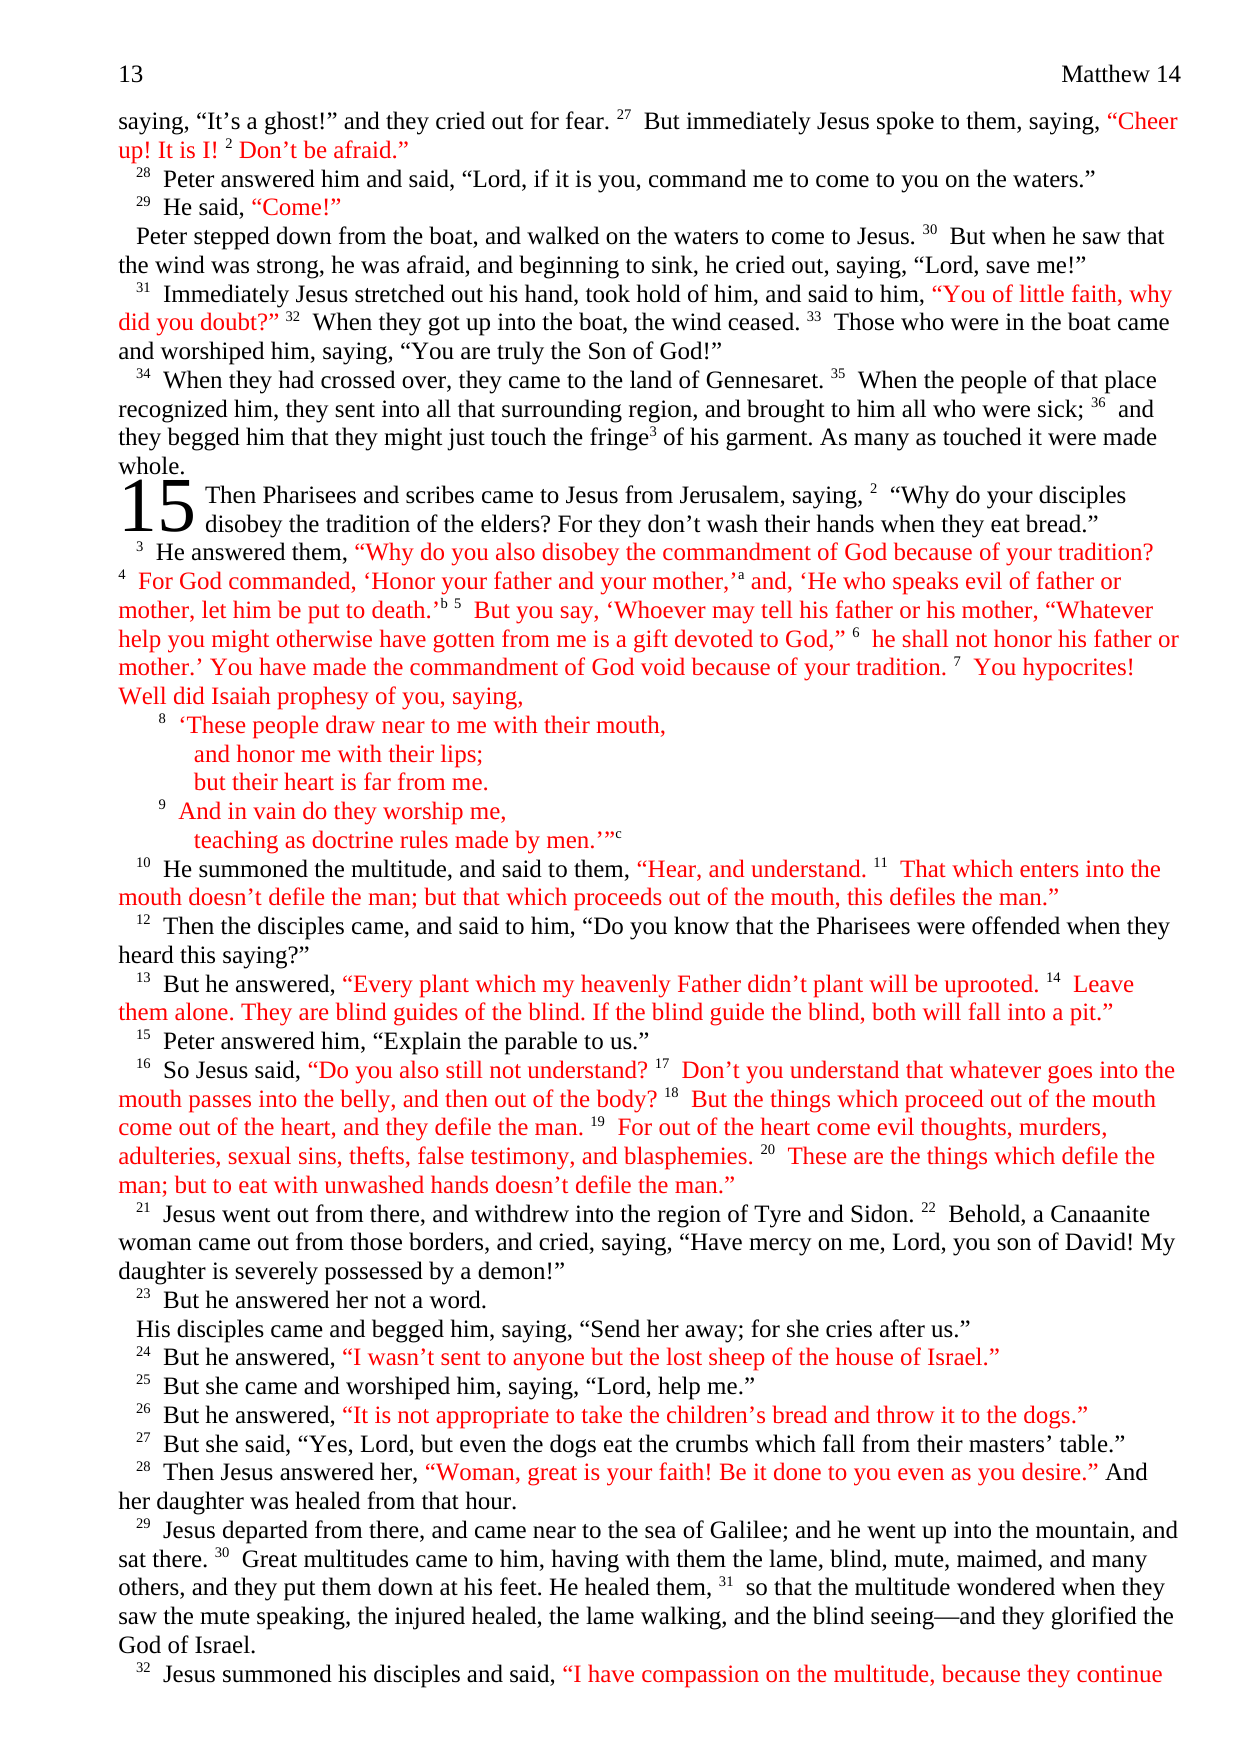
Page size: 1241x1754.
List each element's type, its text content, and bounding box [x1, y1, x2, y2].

text 26 But he answered, “It is not appropriate to take the children’s bread and throw it to the dogs.” [118, 1400, 1181, 1429]
text 31 Immediately Jesus stretched out his hand, took hold of him, and said to him, “You of little faith, why did you doubt?” 32 When they got up into the boat, the wind ceased. 33 Those who were in the boat came and worshiped him, saying, “You are truly the Son of God!” [118, 279, 1181, 365]
text saying, “It’s a ghost!” and they cried out for fear. 27 But immediately Jesus spoke to them, saying, “Cheer up! It is I! 2 Don’t be afraid.” [118, 106, 1181, 164]
text 3 He answered them, “Why do you also disobey the commandment of God because of your tradition? 4 For God commanded, ‘Honor your father and your mother,’a and, ‘He who speaks evil of father or mother, let him be put to death.’b 5 But you say, ‘Whoever may tell his father or his mother, “Whatever help you might otherwise have gotten from me is a gift devoted to God,” 6 he shall not honor his father or mother.’ You have made the commandment of God void because of your tradition. 7 You hypocrites! Well did Isaiah prophesy of you, saying, [118, 537, 1181, 710]
text Peter stepped down from the boat, and walked on the waters to come to Jesus. 30 But when he saw that the wind was strong, he was afraid, and beginning to sink, he cried out, saying, “Lord, save me!” [118, 221, 1181, 279]
text 28 Then Jesus answered her, “Woman, great is your faith! Be it done to you even as you desire.” And her daughter was healed from that hour. [118, 1457, 1181, 1515]
text but their heart is far from me. [194, 767, 1181, 796]
text and honor me with their lips; [194, 739, 1181, 767]
text 28 Peter answered him and said, “Lord, if it is you, command me to come to you on the waters.” [118, 164, 1181, 192]
text 27 But she said, “Yes, Lord, but even the dogs eat the crumbs which fall from their masters’ table.” [118, 1429, 1181, 1457]
text 15Then Pharisees and scribes came to Jesus from Jerusalem, saying, 2 “Why do your disciples disobey the tradition of the elders? For they don’t wash their hands when they eat bread.” [118, 480, 1181, 537]
text 10 He summoned the multitude, and said to them, “Hear, and understand. 11 That which enters into the mouth doesn’t defile the man; but that which proceeds out of the mouth, this defiles the man.” [118, 854, 1181, 911]
text 34 When they had crossed over, they came to the land of Gennesaret. 35 When the people of that place recognized him, they sent into all that surrounding region, and brought to him all who were sick; 36 and they begged him that they might just touch the fringe3 of his garment. As many as touched it were made whole. [118, 365, 1181, 480]
text 13 But he answered, “Every plant which my heavenly Father didn’t plant will be uprooted. 14 Leave them alone. They are blind guides of the blind. If the blind guide the blind, both will fall into a pit.” [118, 969, 1181, 1026]
text 29 He said, “Come!” [118, 192, 1181, 221]
text 9 And in vain do they worship me, [158, 796, 1181, 825]
text teaching as doctrine rules made by men.’”c [194, 825, 1181, 854]
text 32 Jesus summoned his disciples and said, “I have compassion on the multitude, because they continue [118, 1659, 1181, 1687]
text 15 Peter answered him, “Explain the parable to us.” [118, 1026, 1181, 1055]
text 12 Then the disciples came, and said to him, “Do you know that the Pharisees were offended when they heard this saying?” [118, 911, 1181, 969]
text 25 But she came and worshiped him, saying, “Lord, help me.” [118, 1371, 1181, 1400]
text 24 But he answered, “I wasn’t sent to anyone but the lost sheep of the house of Israel.” [118, 1342, 1181, 1371]
text 8 ‘These people draw near to me with their mouth, [158, 710, 1181, 739]
text 16 So Jesus said, “Do you also still not understand? 17 Don’t you understand that whatever goes into the mouth passes into the belly, and then out of the body? 18 But the things which proceed out of the mouth come out of the heart, and they defile the man. 19 For out of the heart come evil thoughts, murders, adulteries, sexual sins, thefts, false testimony, and blasphemies. 20 These are the things which defile the man; but to eat with unwashed hands doesn’t defile the man.” [118, 1055, 1181, 1199]
text His disciples came and begged him, saying, “Send her away; for she cries after us.” [118, 1314, 1181, 1342]
text 29 Jesus departed from there, and came near to the sea of Galilee; and he went up into the mountain, and sat there. 30 Great multitudes came to him, having with them the lame, blind, mute, maimed, and many others, and they put them down at his feet. He healed them, 31 so that the multitude wondered when they saw the mute speaking, the injured healed, the lame walking, and the blind seeing—and they glorified the God of Israel. [118, 1515, 1181, 1659]
text 21 Jesus went out from there, and withdrew into the region of Tyre and Sidon. 22 Behold, a Canaanite woman came out from those borders, and cried, saying, “Have mercy on me, Lord, you son of David! My daughter is severely possessed by a demon!” [118, 1199, 1181, 1285]
text 23 But he answered her not a word. [118, 1285, 1181, 1314]
